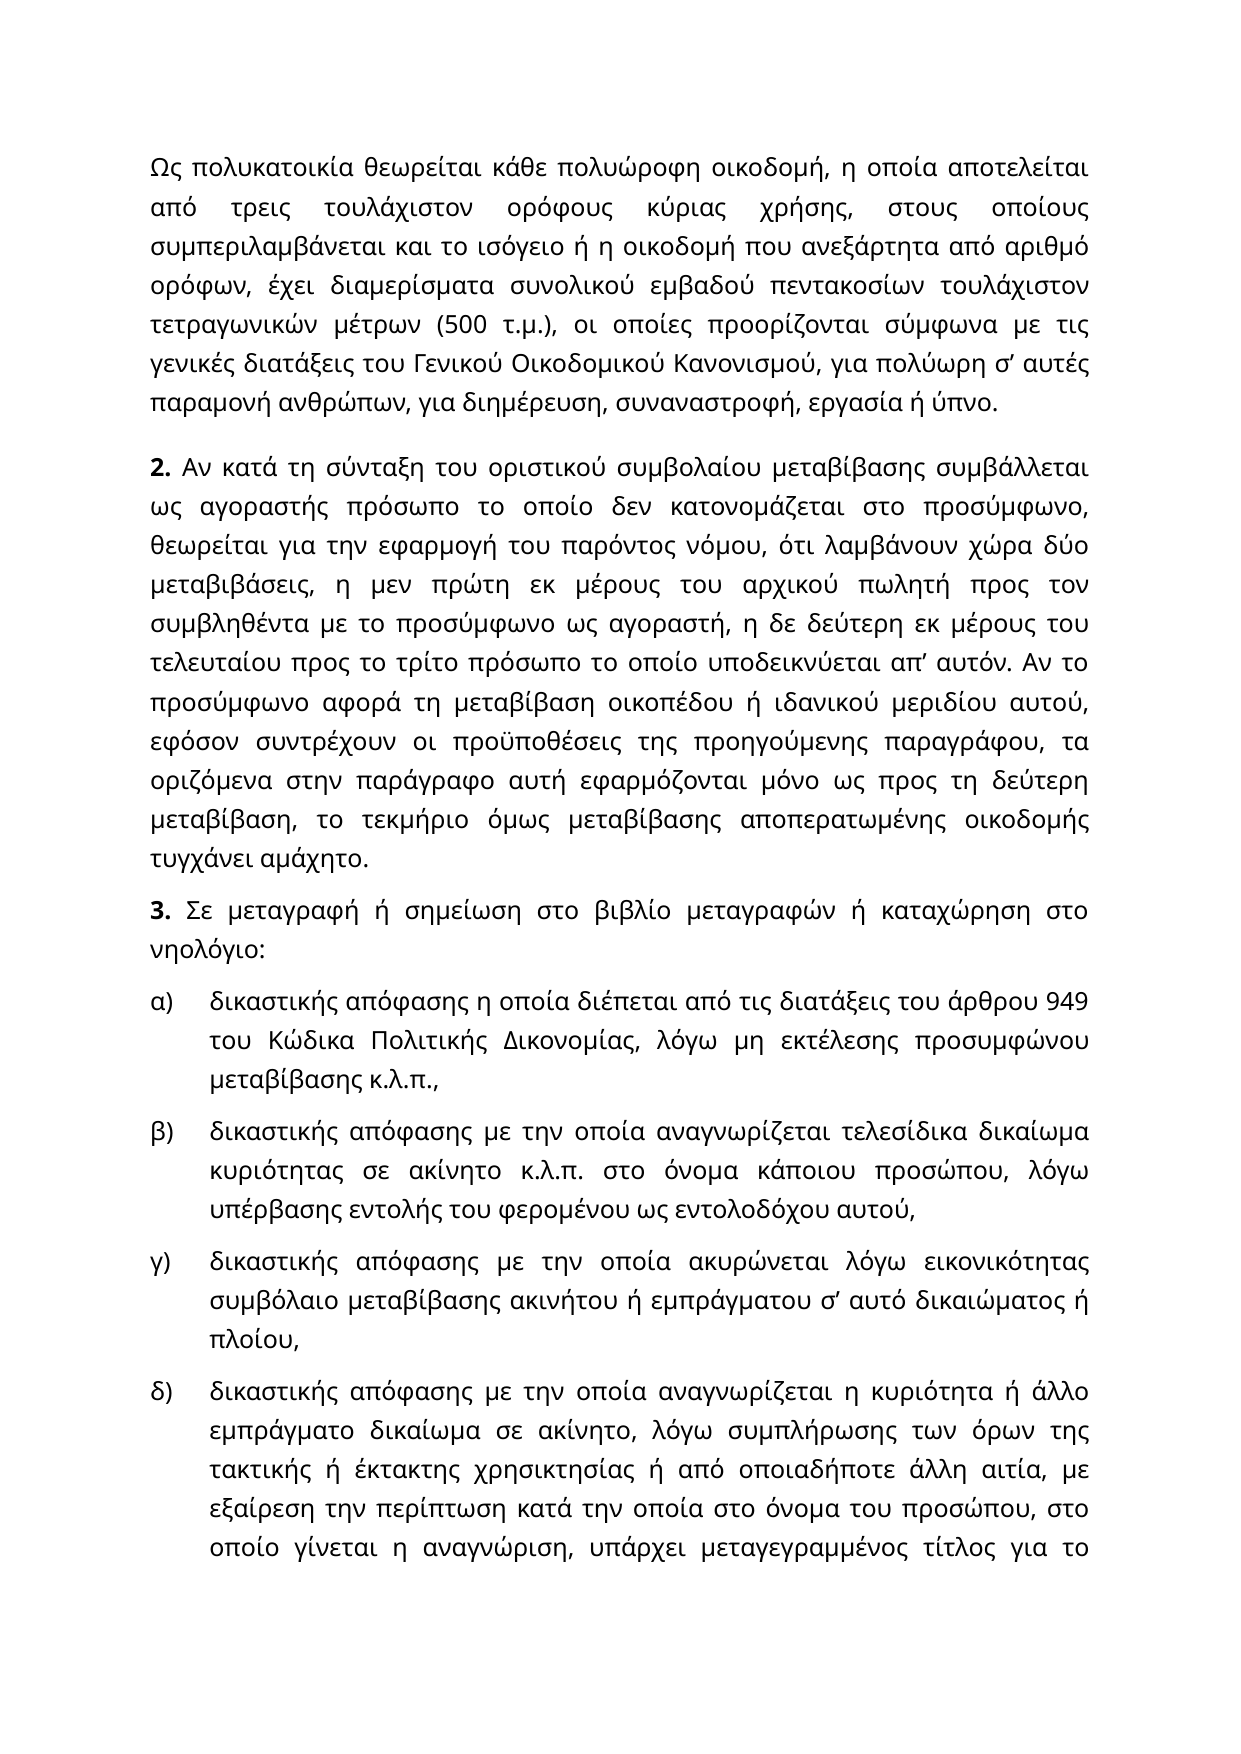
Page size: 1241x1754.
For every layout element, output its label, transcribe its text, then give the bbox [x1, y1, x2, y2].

list β) δικαστικής απόφασης με την οποία αναγνωρίζεται τελεσίδικα δικαίωμα κυριότητας σε ακίνητο κ.λ.π. στο όνομα κάποιου προσώπου, λόγω υπέρβασης εντολής του φερομένου ως εντολοδόχου αυτού, [150, 1113, 1090, 1226]
text 2. Αν κατά τη σύνταξη του οριστικού συμβολαίου μεταβίβασης συμβάλλεται ως αγοραστής πρόσωπο το οποίο δεν κατονομάζεται στο προσύμφωνο, θεωρείται για την εφαρμογή του παρόντος νόμου, ότι λαμβάνουν χώρα δύο μεταβιβάσεις, η μεν πρώτη εκ μέρους του αρχικού πωλητή προς τον συμβληθέντα με το προσύμφωνο ως αγοραστή, η δε δεύτερη εκ μέρους του τελευταίου προς το τρίτο πρόσωπο το οποίο υποδεικνύεται απ’ αυτόν. Αν το προσύμφωνο αφορά τη μεταβίβαση οικοπέδου ή ιδανικού μεριδίου αυτού, εφόσον συντρέχουν οι προϋποθέσεις της προηγούμενης παραγράφου, τα οριζόμενα στην παράγραφο αυτή εφαρμόζονται μόνο ως προς τη δεύτερη μεταβίβαση, το τεκμήριο όμως μεταβίβασης αποπερατωμένης οικοδομής τυγχάνει αμάχητο. [150, 449, 1090, 875]
list α) δικαστικής απόφασης η οποία διέπεται από τις διατάξεις του άρθρου 949 του Κώδικα Πολιτικής Δικονομίας, λόγω μη εκτέλεσης προσυμφώνου μεταβίβασης κ.λ.π., [150, 983, 1090, 1096]
text 3. Σε μεταγραφή ή σημείωση στο βιβλίο μεταγραφών ή καταχώρηση στο νηολόγιο: [150, 892, 1090, 966]
list γ) δικαστικής απόφασης με την οποία ακυρώνεται λόγω εικονικότητας συμβόλαιο μεταβίβασης ακινήτου ή εμπράγματου σ’ αυτό δικαιώματος ή πλοίου, [150, 1243, 1090, 1356]
list δ) δικαστικής απόφασης με την οποία αναγνωρίζεται η κυριότητα ή άλλο εμπράγματο δικαίωμα σε ακίνητο, λόγω συμπλήρωσης των όρων της τακτικής ή έκτακτης χρησικτησίας ή από οποιαδήποτε άλλη αιτία, με εξαίρεση την περίπτωση κατά την οποία στο όνομα του προσώπου, στο οποίο γίνεται η αναγνώριση, υπάρχει μεταγεγραμμένος τίτλος για το [150, 1373, 1090, 1564]
text Ως πολυκατοικία θεωρείται κάθε πολυώροφη οικοδομή, η οποία αποτελείται από τρεις τουλάχιστον ορόφους κύριας χρήσης, στους οποίους συμπεριλαμβάνεται και το ισόγειο ή η οικοδομή που ανεξάρτητα από αριθμό ορόφων, έχει διαμερίσματα συνολικού εμβαδού πεντακοσίων τουλάχιστον τετραγωνικών μέτρων (500 τ.μ.), οι οποίες προορίζονται σύμφωνα με τις γενικές διατάξεις του Γενικού Οικοδομικού Κανονισμού, για πολύωρη σ’ αυτές παραμονή ανθρώπων, για διημέρευση, συναναστροφή, εργασία ή ύπνο. [150, 150, 1090, 419]
